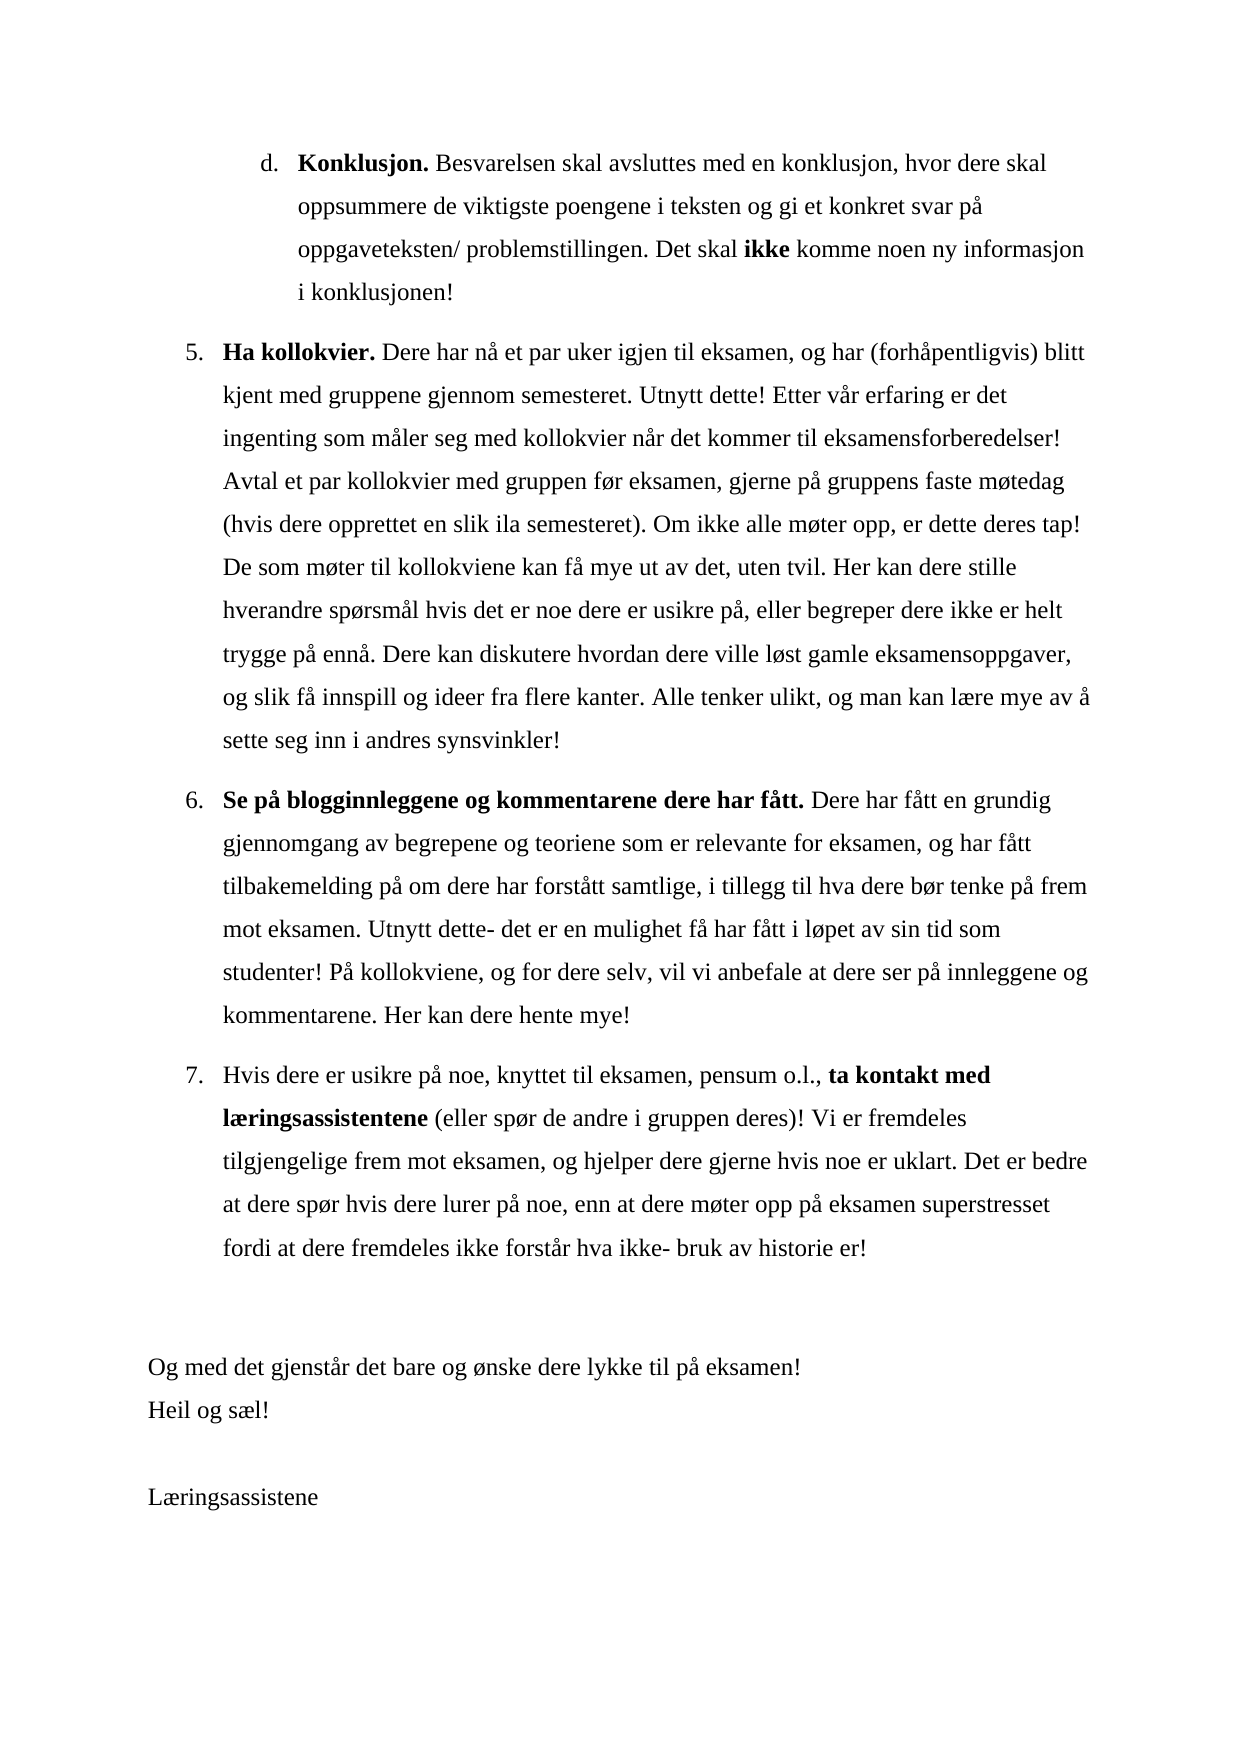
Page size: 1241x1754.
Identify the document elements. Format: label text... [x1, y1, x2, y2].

list Ha kollokvier. Dere har nå et par uker igjen til eksamen, og har (forhåpentligvis) blitt kjent med gruppene gjennom semesteret. Utnytt dette! Etter vår erfaring er det ingenting som måler seg med kollokvier når det kommer til eksamensforberedelser! Avtal et par kollokvier med gruppen før eksamen, gjerne på gruppens faste møtedag (hvis dere opprettet en slik ila semesteret). Om ikke alle møter opp, er dette deres tap! De som møter til kollokviene kan få mye ut av det, uten tvil. Her kan dere stille hverandre spørsmål hvis det er noe dere er usikre på, eller begreper dere ikke er helt trygge på ennå. Dere kan diskutere hvordan dere ville løst gamle eksamensoppgaver, og slik få innspill og ideer fra flere kanter. Alle tenker ulikt, og man kan lære mye av å sette seg inn i andres synsvinkler! [185, 337, 1093, 754]
text Og med det gjenstår det bare og ønske dere lykke til på eksamen! Heil og sæl! Læringsassistene [148, 1352, 1093, 1510]
list Se på blogginnleggene og kommentarene dere har fått. Dere har fått en grundig gjennomgang av begrepene og teoriene som er relevante for eksamen, og har fått tilbakemelding på om dere har forstått samtlige, i tillegg til hva dere bør tenke på frem mot eksamen. Utnytt dette- det er en mulighet få har fått i løpet av sin tid som studenter! På kollokviene, og for dere selv, vil vi anbefale at dere ser på innleggene og kommentarene. Her kan dere hente mye! [185, 785, 1093, 1029]
list Hvis dere er usikre på noe, knyttet til eksamen, pensum o.l., ta kontakt med læringsassistentene (eller spør de andre i gruppen deres)! Vi er fremdeles tilgjengelige frem mot eksamen, og hjelper dere gjerne hvis noe er uklart. Det er bedre at dere spør hvis dere lurer på noe, enn at dere møter opp på eksamen superstresset fordi at dere fremdeles ikke forstår hva ikke- bruk av historie er! [185, 1060, 1093, 1261]
list Konklusjon. Besvarelsen skal avsluttes med en konklusjon, hvor dere skal oppsummere de viktigste poengene i teksten og gi et konkret svar på oppgaveteksten/ problemstillingen. Det skal ikke komme noen ny informasjon i konklusjonen! [260, 148, 1093, 306]
